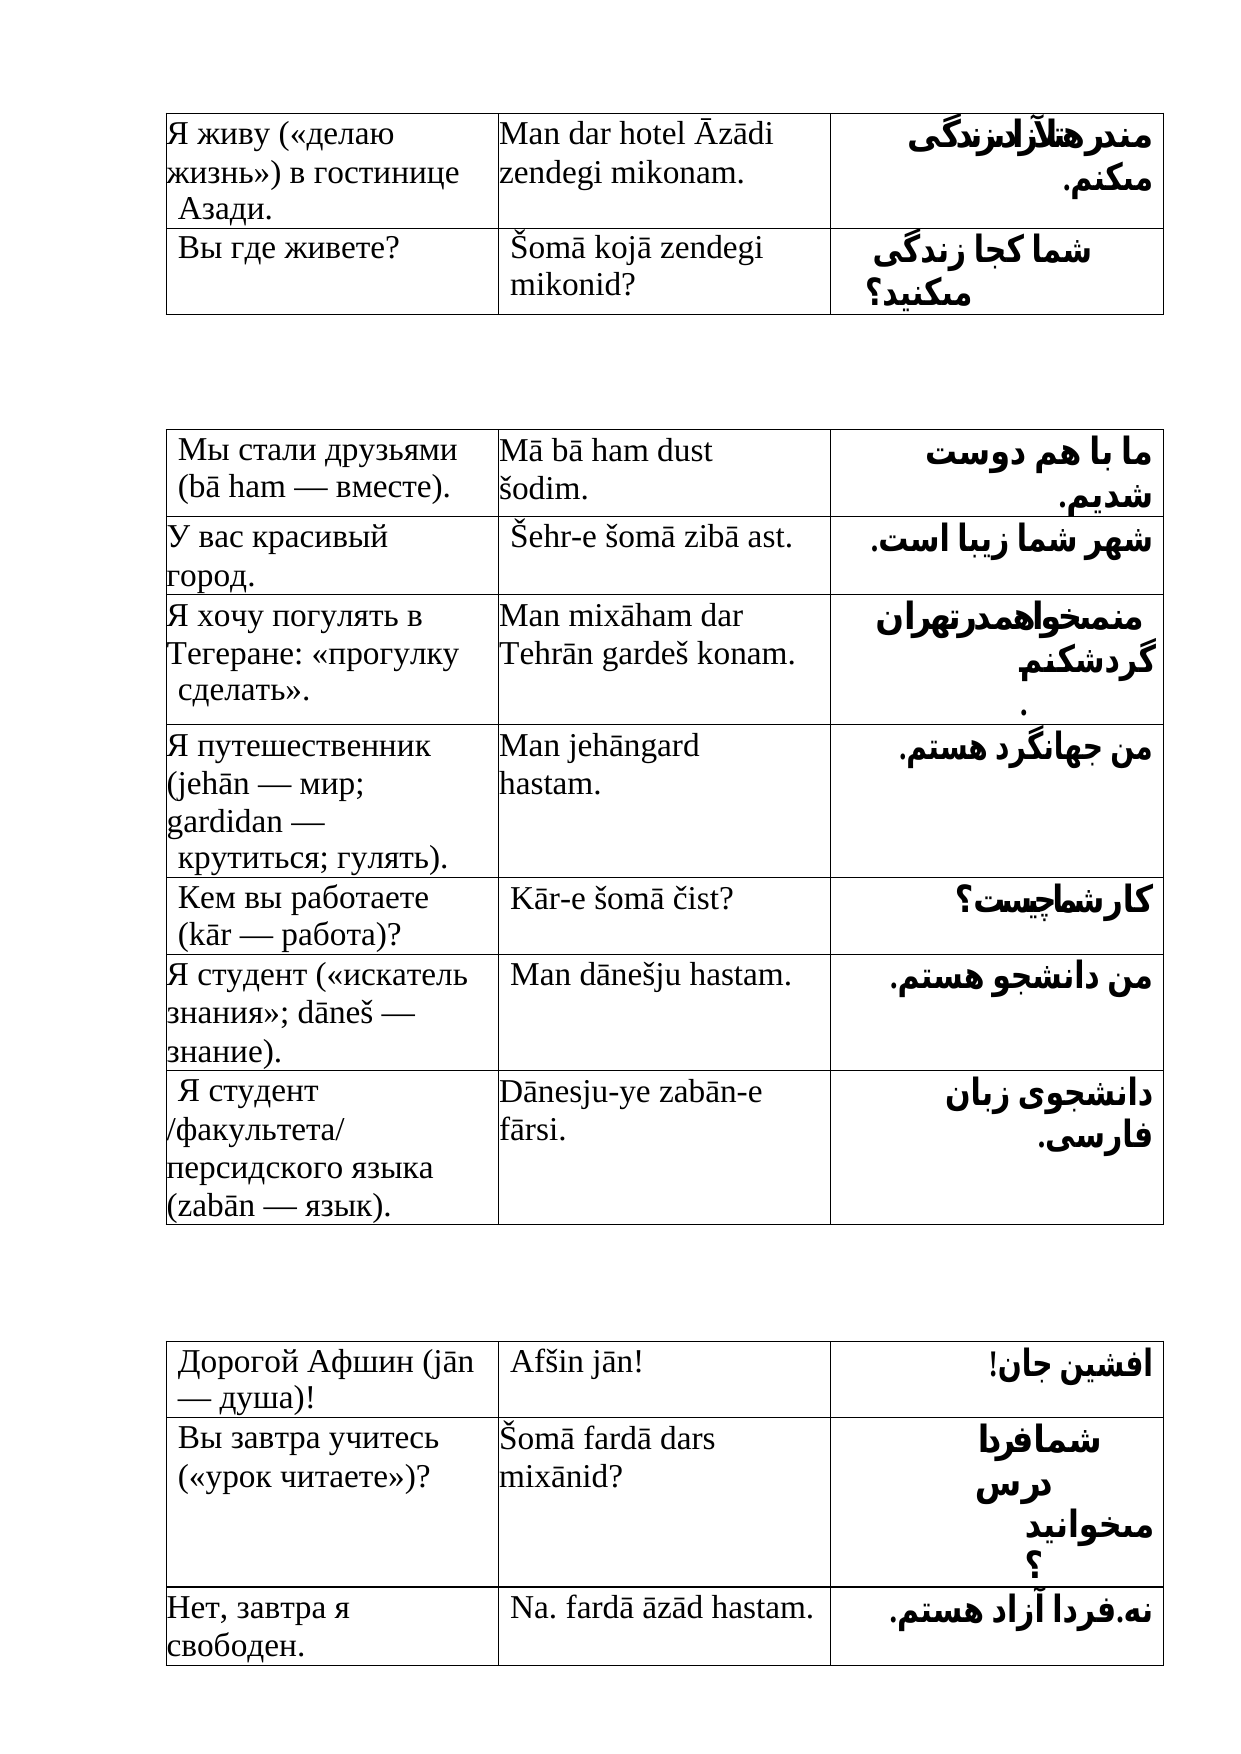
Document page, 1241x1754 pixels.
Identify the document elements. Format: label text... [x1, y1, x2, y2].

table_header افشين جان! [831, 1342, 1163, 1417]
table_cell Man dānešju hastam. [499, 955, 830, 1070]
table_cell Na. fardā āzād hastam. [499, 1588, 830, 1664]
table_cell دانشجوى زبان فارسى. [831, 1071, 1163, 1224]
table_cell Я хочу погулять в Тегеране: «прогулку сделать». [167, 595, 498, 724]
table_cell Я живу («делаю жизнь») в гостинице Азади. [167, 114, 498, 227]
table_cell نه.فردا آزاد ھستم. [831, 1588, 1163, 1664]
table_cell من جھانگرد ھستم. [831, 725, 1163, 877]
table_cell Man dar hotel Āzādi zendegi mikonam. [499, 114, 830, 227]
table_header Afšin jān! [499, 1342, 830, 1417]
table_cell Кем вы работаете (kār — работа)? [167, 878, 498, 954]
table_cell Šehr-e šomā zibā ast. [499, 517, 830, 594]
table_cell Dānesju-ye zabān-e fārsi. [499, 1071, 830, 1224]
table_cell شما كجا زندگى مىكنيد؟ [831, 229, 1163, 313]
table_cell Я путешественник (jehān — мир; gardidan — крутиться; гулять). [167, 725, 498, 877]
table_cell Šomā fardā dars mixānid? [499, 1418, 830, 1586]
table_header Mā bā ham dust šodim. [499, 430, 830, 516]
table_header Мы стали друзьями (bā ham — вместе). [167, 430, 498, 516]
table_cell Я студент /факультета/ персидского языка (zabān — язык). [167, 1071, 498, 1224]
table_cell شمافردا درس مىخوانيد؟ [831, 1418, 1163, 1586]
table_cell Man mixāham dar Tehrān gardeš konam. [499, 595, 830, 724]
table_cell Man jehāngard hastam. [499, 725, 830, 877]
table_cell Нет, завтра я свободен. [167, 1588, 498, 1664]
table_cell مندرھتلآزادىزندگى مىكنم. [831, 114, 1163, 227]
table_cell Вы завтра учитесь («урок читаете»)? [167, 1418, 498, 1586]
table_header Дорогой Афшин (jān — душа)! [167, 1342, 498, 1417]
table_cell Šomā kojā zendegi mikonid? [499, 229, 830, 313]
table_cell من دانشجو ھستم. [831, 955, 1163, 1070]
table_cell منمىخواھمدرتھران گردشكنم. [831, 595, 1163, 724]
table_cell Kār-e šomā čist? [499, 878, 830, 954]
table_cell كارشما چيست؟ [831, 878, 1163, 954]
table_cell شھر شما زيبا است. [831, 517, 1163, 594]
table_cell У вас красивый город. [167, 517, 498, 594]
table_cell Я студент («искатель знания»; dāneš — знание). [167, 955, 498, 1070]
table_cell Вы где живете? [167, 229, 498, 313]
table_header ما با ھم دوست شديم. [831, 430, 1163, 516]
